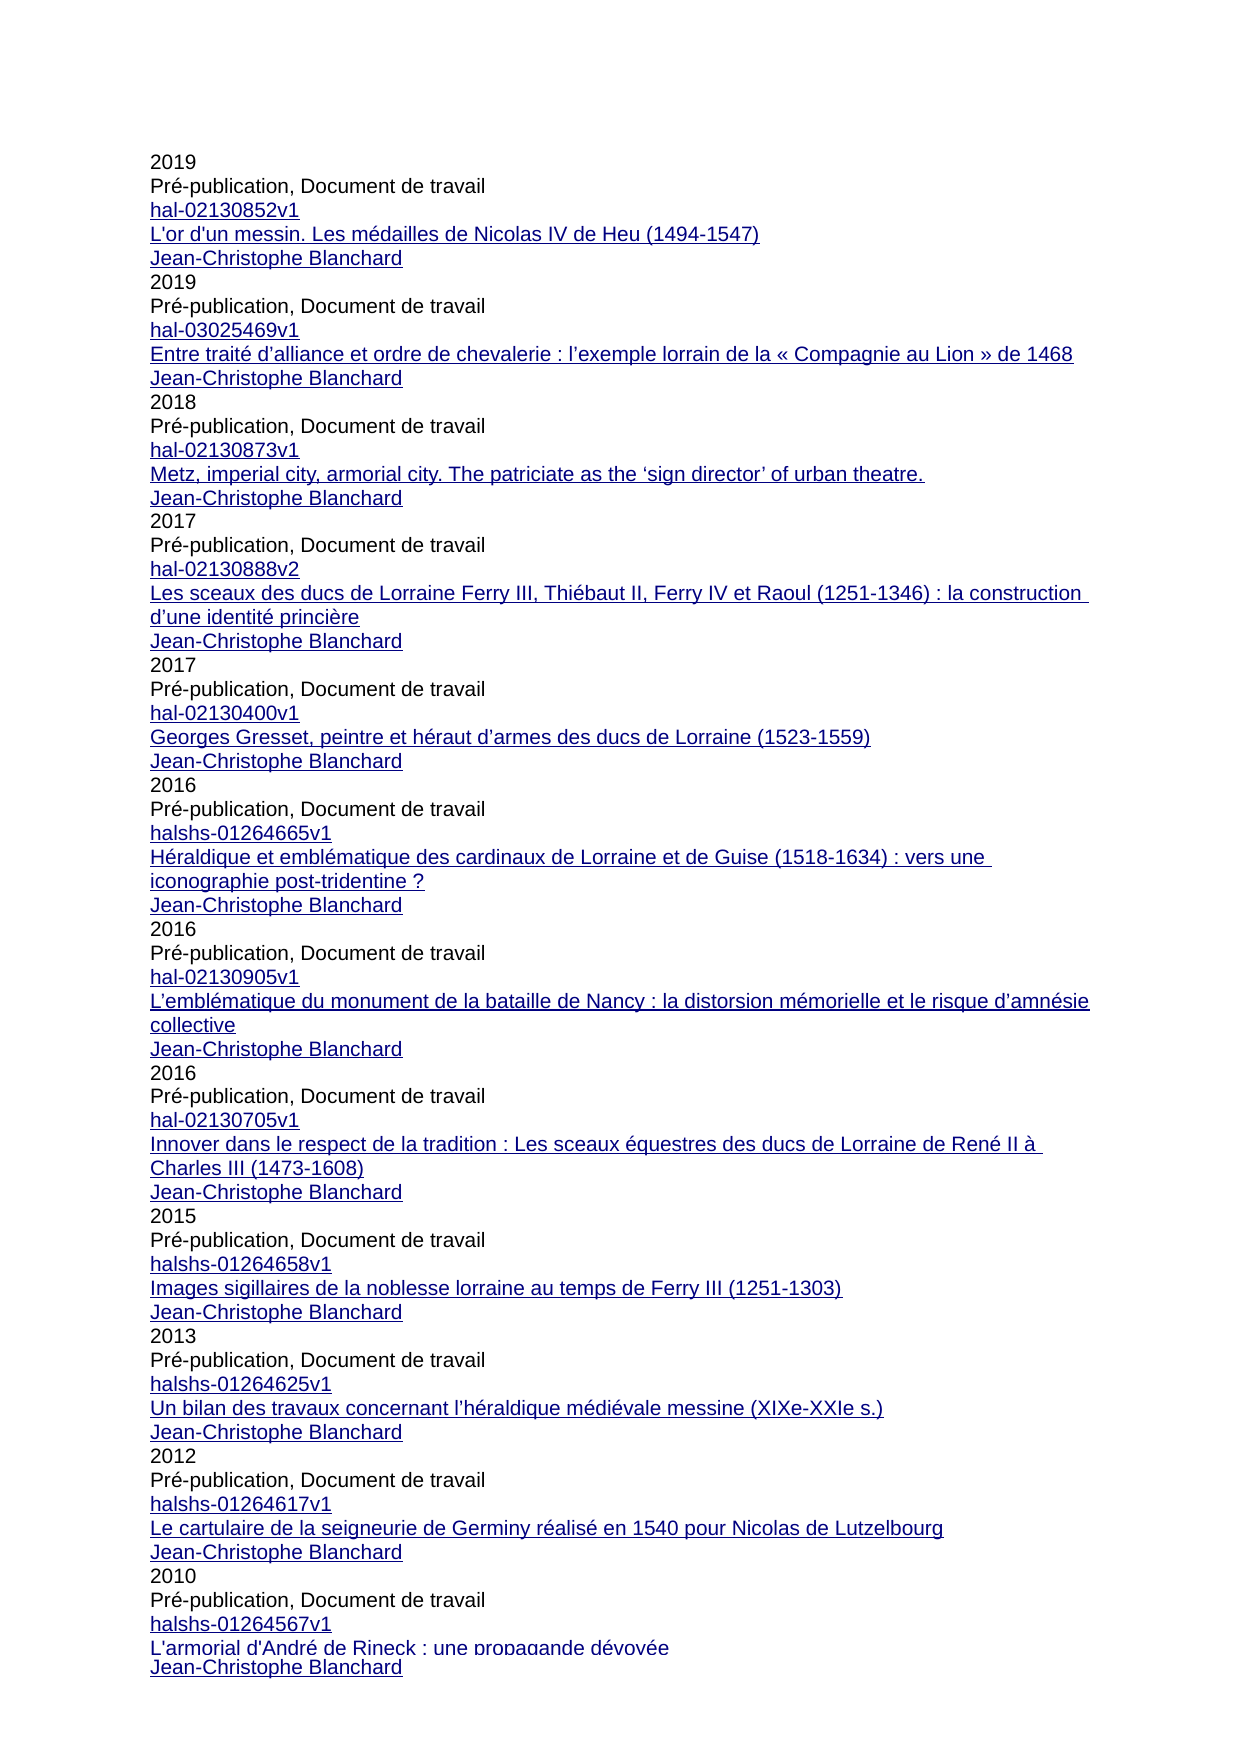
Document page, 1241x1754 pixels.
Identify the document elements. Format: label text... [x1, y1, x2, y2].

table_cell L'armorial d'André de Rineck : une propagande dévoyée Jean-Christophe Blanchard [150, 1635, 1090, 1679]
table_cell Un bilan des travaux concernant l’héraldique médiévale messine (XIXe-XXIe s.) Jean-Christophe Blanchard 2012 Pré-publication, Document de travail halshs-01264617v1 [150, 1396, 1090, 1516]
table_cell Héraldique et emblématique des cardinaux de Lorraine et de Guise (1518-1634) : vers une iconographie post-tridentine ? Jean-Christophe Blanchard 2016 Pré-publication, Document de travail hal-02130905v1 [150, 845, 1090, 988]
table_cell Innover dans le respect de la tradition : Les sceaux équestres des ducs de Lorraine de René II à Charles III (1473-1608) Jean-Christophe Blanchard 2015 Pré-publication, Document de travail halshs-01264658v1 [150, 1132, 1090, 1276]
table_cell Le cartulaire de la seigneurie de Germiny réalisé en 1540 pour Nicolas de Lutzelbourg Jean-Christophe Blanchard 2010 Pré-publication, Document de travail halshs-01264567v1 [150, 1516, 1090, 1635]
table_cell Georges Gresset, peintre et héraut d’armes des ducs de Lorraine (1523-1559) Jean-Christophe Blanchard 2016 Pré-publication, Document de travail halshs-01264665v1 [150, 725, 1090, 845]
table_cell Images sigillaires de la noblesse lorraine au temps de Ferry III (1251-1303) Jean-Christophe Blanchard 2013 Pré-publication, Document de travail halshs-01264625v1 [150, 1276, 1090, 1396]
table_cell Metz, imperial city, armorial city. The patriciate as the ‘sign director’ of urban theatre. Jean-Christophe Blanchard 2017 Pré-publication, Document de travail hal-02130888v2 [150, 461, 1090, 581]
table_cell Les sceaux des ducs de Lorraine Ferry III, Thiébaut II, Ferry IV et Raoul (1251-1346) : la construction d’une identité princière Jean-Christophe Blanchard 2017 Pré-publication, Document de travail hal-02130400v1 [150, 581, 1090, 725]
table_cell L'or d'un messin. Les médailles de Nicolas IV de Heu (1494-1547) Jean-Christophe Blanchard 2019 Pré-publication, Document de travail hal-03025469v1 [150, 222, 1090, 342]
table_cell collective Jean-Christophe Blanchard 2016 Pré-publication, Document de travail hal-02130705v1 [150, 1011, 1090, 1132]
table_cell Les emblèmes régimentaires, un patrimoine militaire… et civil ? L’exemple de la Lorraine Jean-Christophe Blanchard 2019 Pré-publication, Document de travail hal-02130852v1 [150, 150, 1090, 222]
table_cell Entre traité d’alliance et ordre de chevalerie : l’exemple lorrain de la « Compagnie au Lion » de 1468 Jean-Christophe Blanchard 2018 Pré-publication, Document de travail hal-02130873v1 [150, 342, 1090, 461]
table_cell L’emblématique du monument de la bataille de Nancy : la distorsion mémorielle et le risque d’amnésie [150, 989, 1090, 1009]
